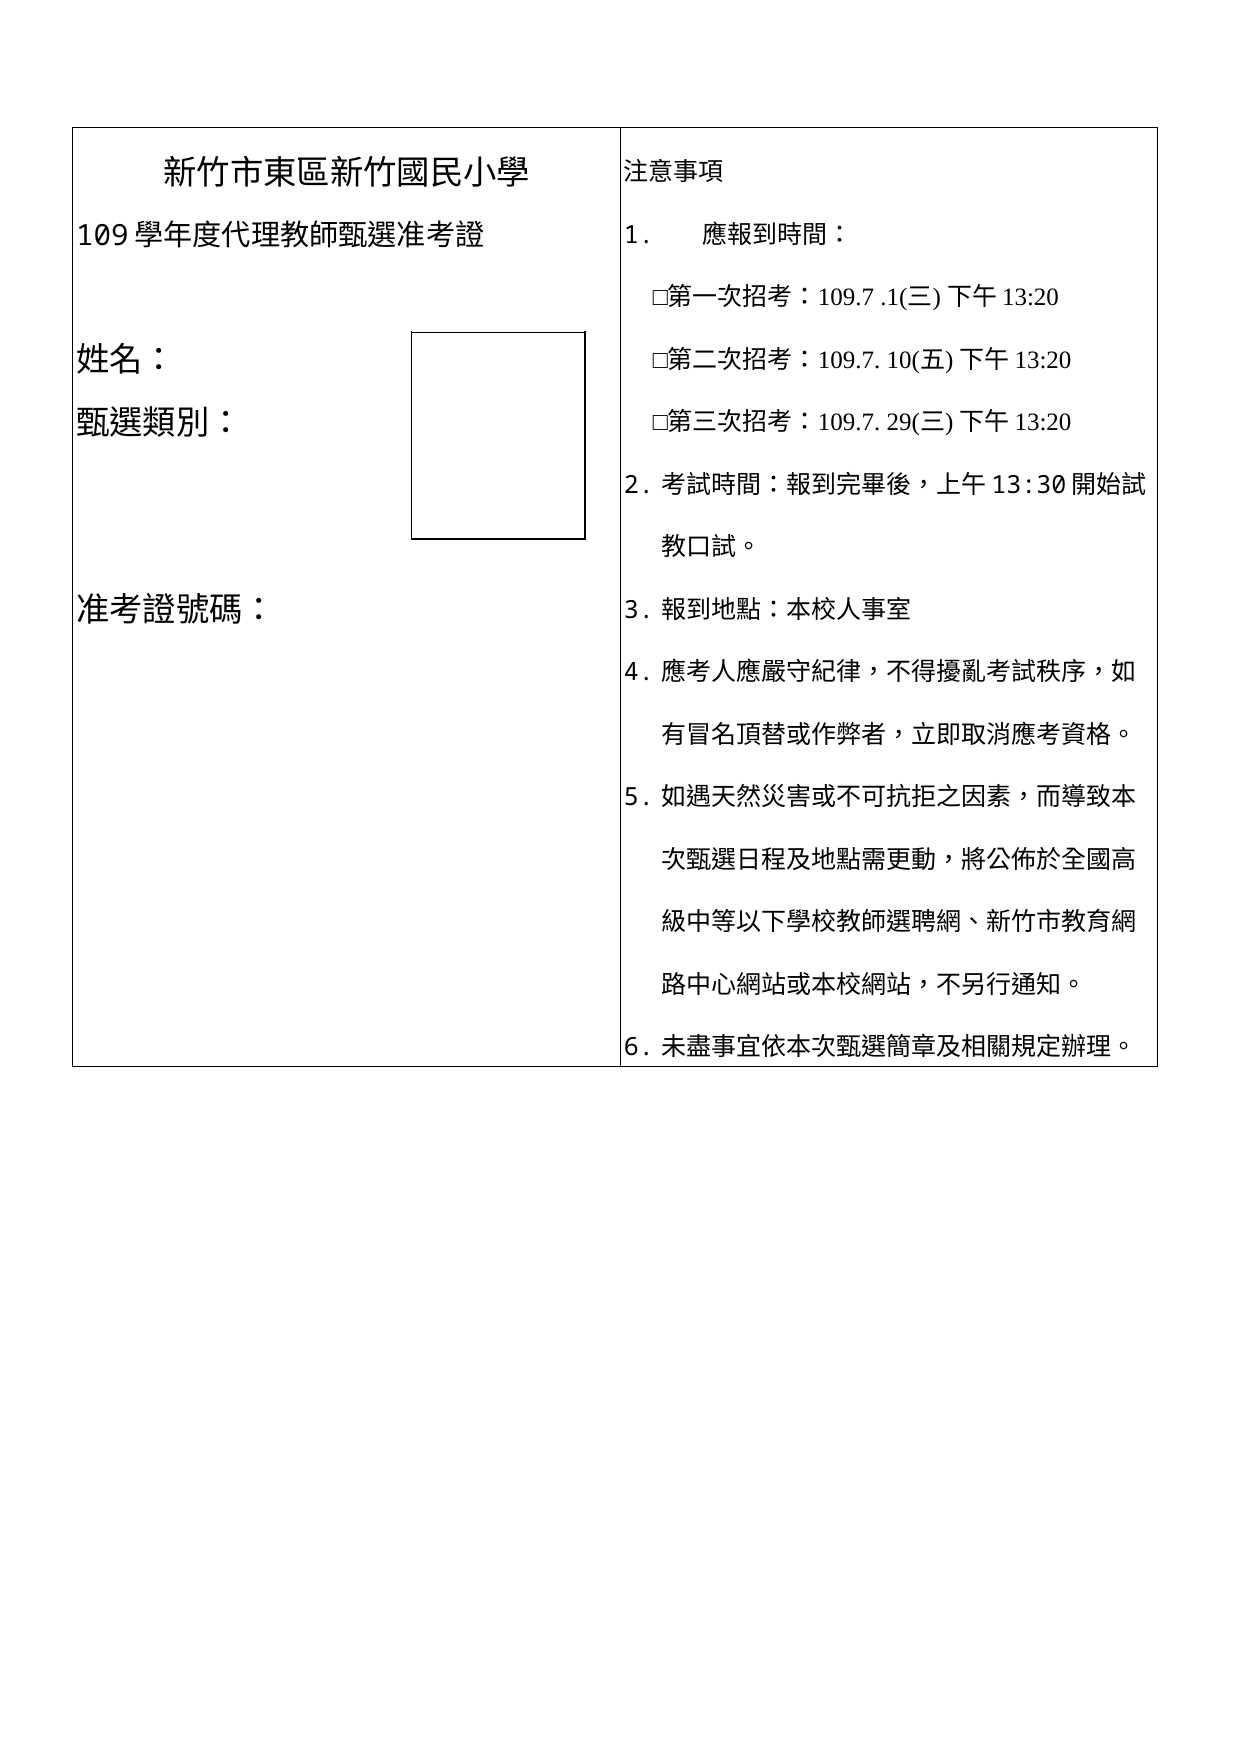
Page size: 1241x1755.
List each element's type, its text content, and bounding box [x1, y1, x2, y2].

table_header 注意事項 應報到時間： □第一次招考：109.7 .1(三) 下午13:20 □第二次招考：109.7. 10(五) 下午13:20 □第三次招考：109.7. 29(三) 下午13:20 考試時間：報到完畢後，上午13:30開始試教口試。 報到地點：本校人事室 應考人應嚴守紀律，不得擾亂考試秩序，如有冒名頂替或作弊者，立即取消應考資格。 如遇天然災害或不可抗拒之因素，而導致本次甄選日程及地點需更動，將公佈於全國高級中等以下學校教師選聘網、新竹市教育網路中心網站或本校網站，不另行通知。 未盡事宜依本次甄選簡章及相關規定辦理。 [621, 128, 1157, 1066]
table_header 新竹市東區新竹國民小學 109學年度代理教師甄選准考證 姓名： 甄選類別： 准考證號碼： [73, 128, 620, 1066]
